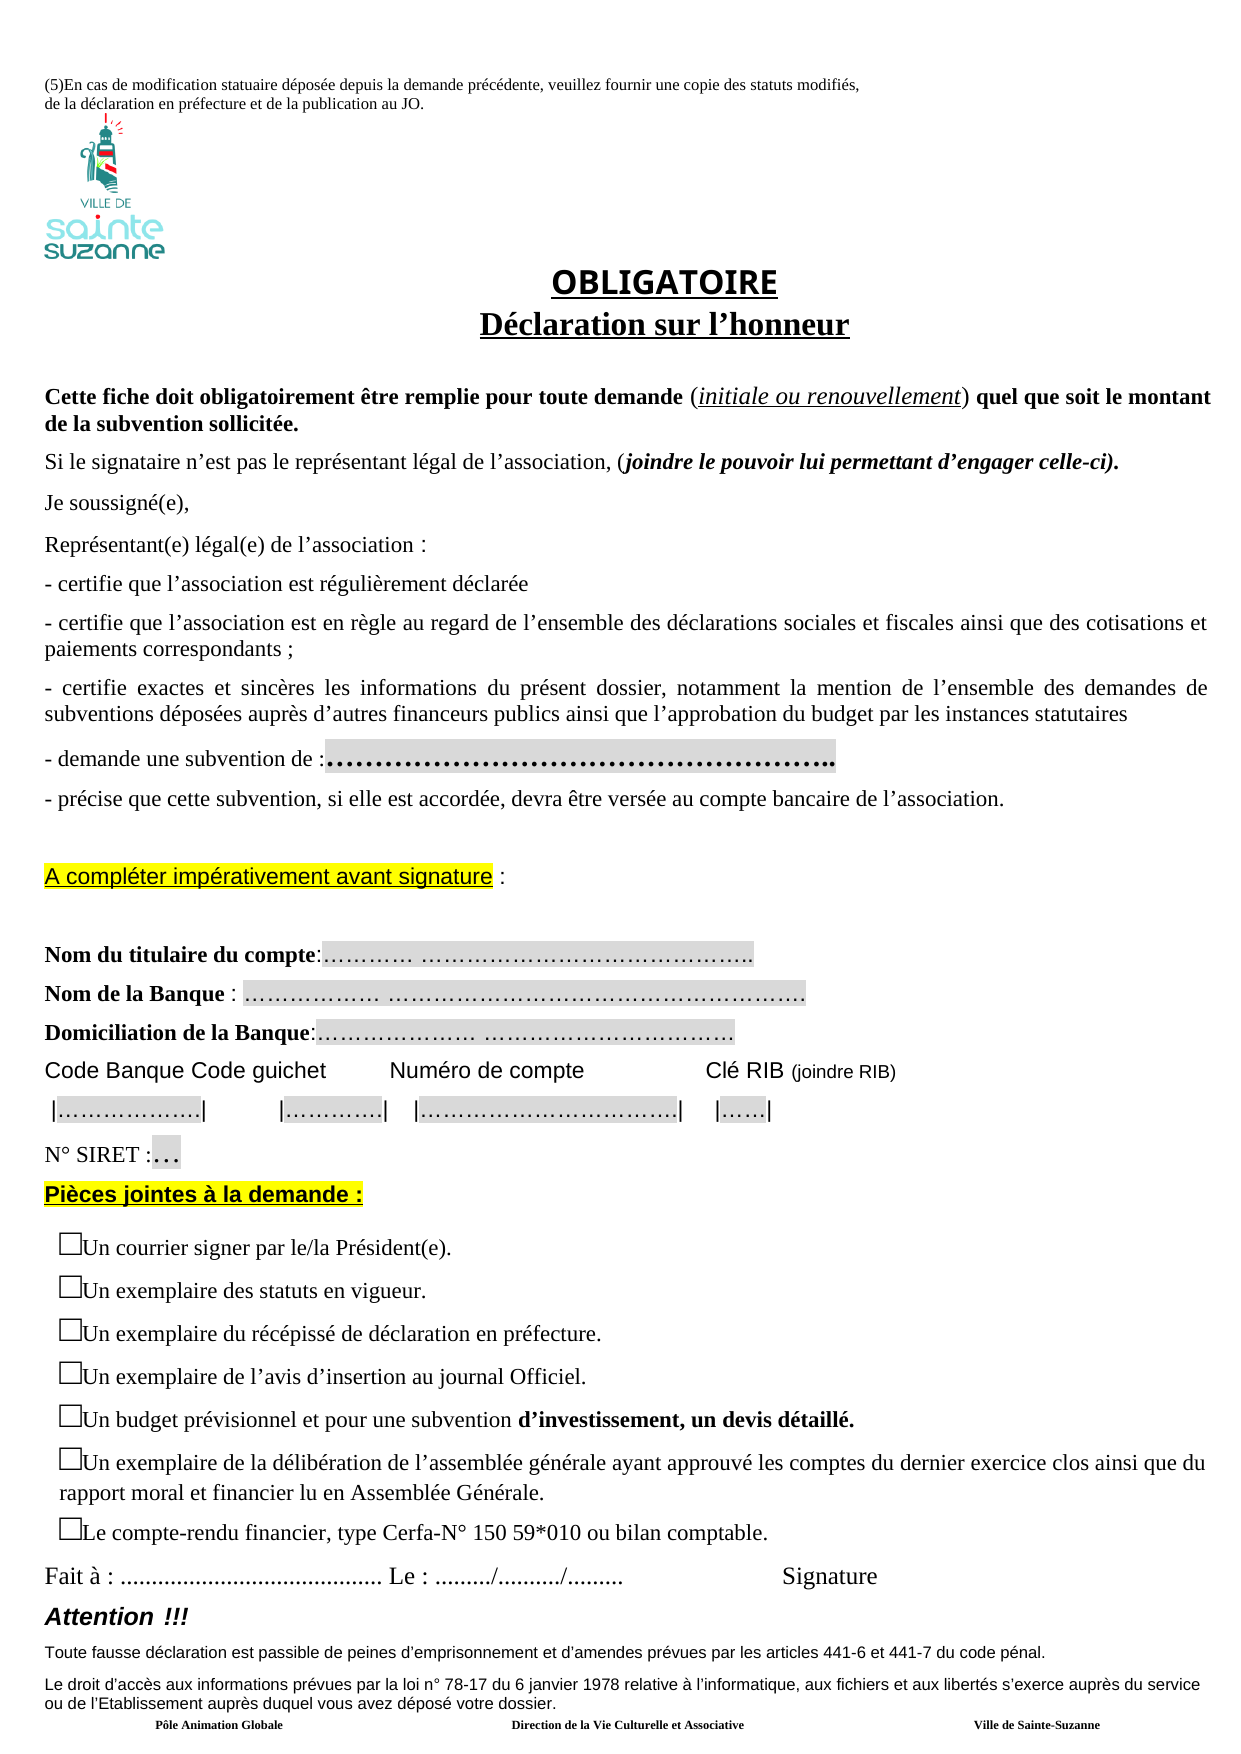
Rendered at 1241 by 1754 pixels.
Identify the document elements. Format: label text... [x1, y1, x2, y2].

text N° SIRET :… [44, 1135, 1211, 1169]
text - certifie que l’association est régulièrement déclarée [44, 570, 1211, 596]
text □Un budget prévisionnel et pour une subvention d’investissement, un devis détaillé. [44, 1392, 1211, 1436]
text Représentant(e) légal(e) de l’association : [44, 528, 1211, 557]
text Toute fausse déclaration est passible de peines d’emprisonnement et d’amendes prévues par les articles 441-6 et 441-7 du code pénal. [44, 1643, 1211, 1662]
text - certifie que l’association est en règle au regard de l’ensemble des déclarations sociales et fiscales ainsi que des cotisations et paiements correspondants ; [44, 609, 1211, 661]
text □Un exemplaire de la délibération de l’assemblée générale ayant approuvé les comptes du dernier exercice clos ainsi que du rapport moral et financier lu en Assemblée Générale. [59, 1436, 1211, 1505]
text - demande une subvention de :…………………………………………….. [44, 739, 1211, 773]
text (5)En cas de modification statuaire déposée depuis la demande précédente, veuillez fournir une copie des statuts modifiés, [44, 75, 1211, 94]
text □Un exemplaire de l’avis d’insertion au journal Officiel. [44, 1349, 1211, 1392]
text |……………….| |………….| |…………………………….| |……| [44, 1096, 1211, 1123]
text Si le signataire n’est pas le représentant légal de l’association, (joindre le pouvoir lui permettant d’engager celle-ci). [44, 448, 1211, 475]
text □Un exemplaire du récépissé de déclaration en préfecture. [44, 1306, 1211, 1349]
text Pièces jointes à la demande : [44, 1181, 1211, 1207]
text - certifie exactes et sincères les informations du présent dossier, notamment la mention de l’ensemble des demandes de subventions déposées auprès d’autres financeurs publics ainsi que l’approbation du budget par les instances statutaires [44, 674, 1211, 727]
text □Un exemplaire des statuts en vigueur. [44, 1263, 1211, 1306]
text - précise que cette subvention, si elle est accordée, devra être versée au compte bancaire de l’association. [44, 785, 1211, 811]
text Nom du titulaire du compte:………… …………………………………….. [44, 941, 1211, 967]
text Nom de la Banque : ……………… ………………………………………………. [44, 979, 1211, 1006]
text Code Banque Code guichet Numéro de compte Clé RIB (joindre RIB) [44, 1057, 1211, 1084]
text Domiciliation de la Banque:………………… …………………………… [44, 1018, 1211, 1045]
text de la déclaration en préfecture et de la publication au JO. [44, 94, 1211, 113]
text Attention !!! [44, 1602, 1211, 1631]
text OBLIGATOIRE [44, 259, 1211, 304]
text □Le compte-rendu financier, type Cerfa-N° 150 59*010 ou bilan comptable. [44, 1505, 1211, 1548]
text Fait à : .......................................... Le : ........./........../......... Signature [44, 1561, 1211, 1589]
text Le droit d’accès aux informations prévues par la loi n° 78-17 du 6 janvier 1978 relative à l’informatique, aux fichiers et aux libertés s’exerce auprès du service ou de l’Etablissement auprès duquel vous avez déposé votre dossier. [44, 1675, 1211, 1713]
text Cette fiche doit obligatoirement être remplie pour toute demande (initiale ou renouvellement) quel que soit le montant de la subvention sollicitée. [44, 381, 1211, 436]
text □Un courrier signer par le/la Président(e). [44, 1220, 1211, 1263]
text Déclaration sur l’honneur [44, 304, 1211, 342]
text Je soussigné(e), [44, 487, 1211, 516]
text A compléter impérativement avant signature : [44, 863, 1211, 889]
